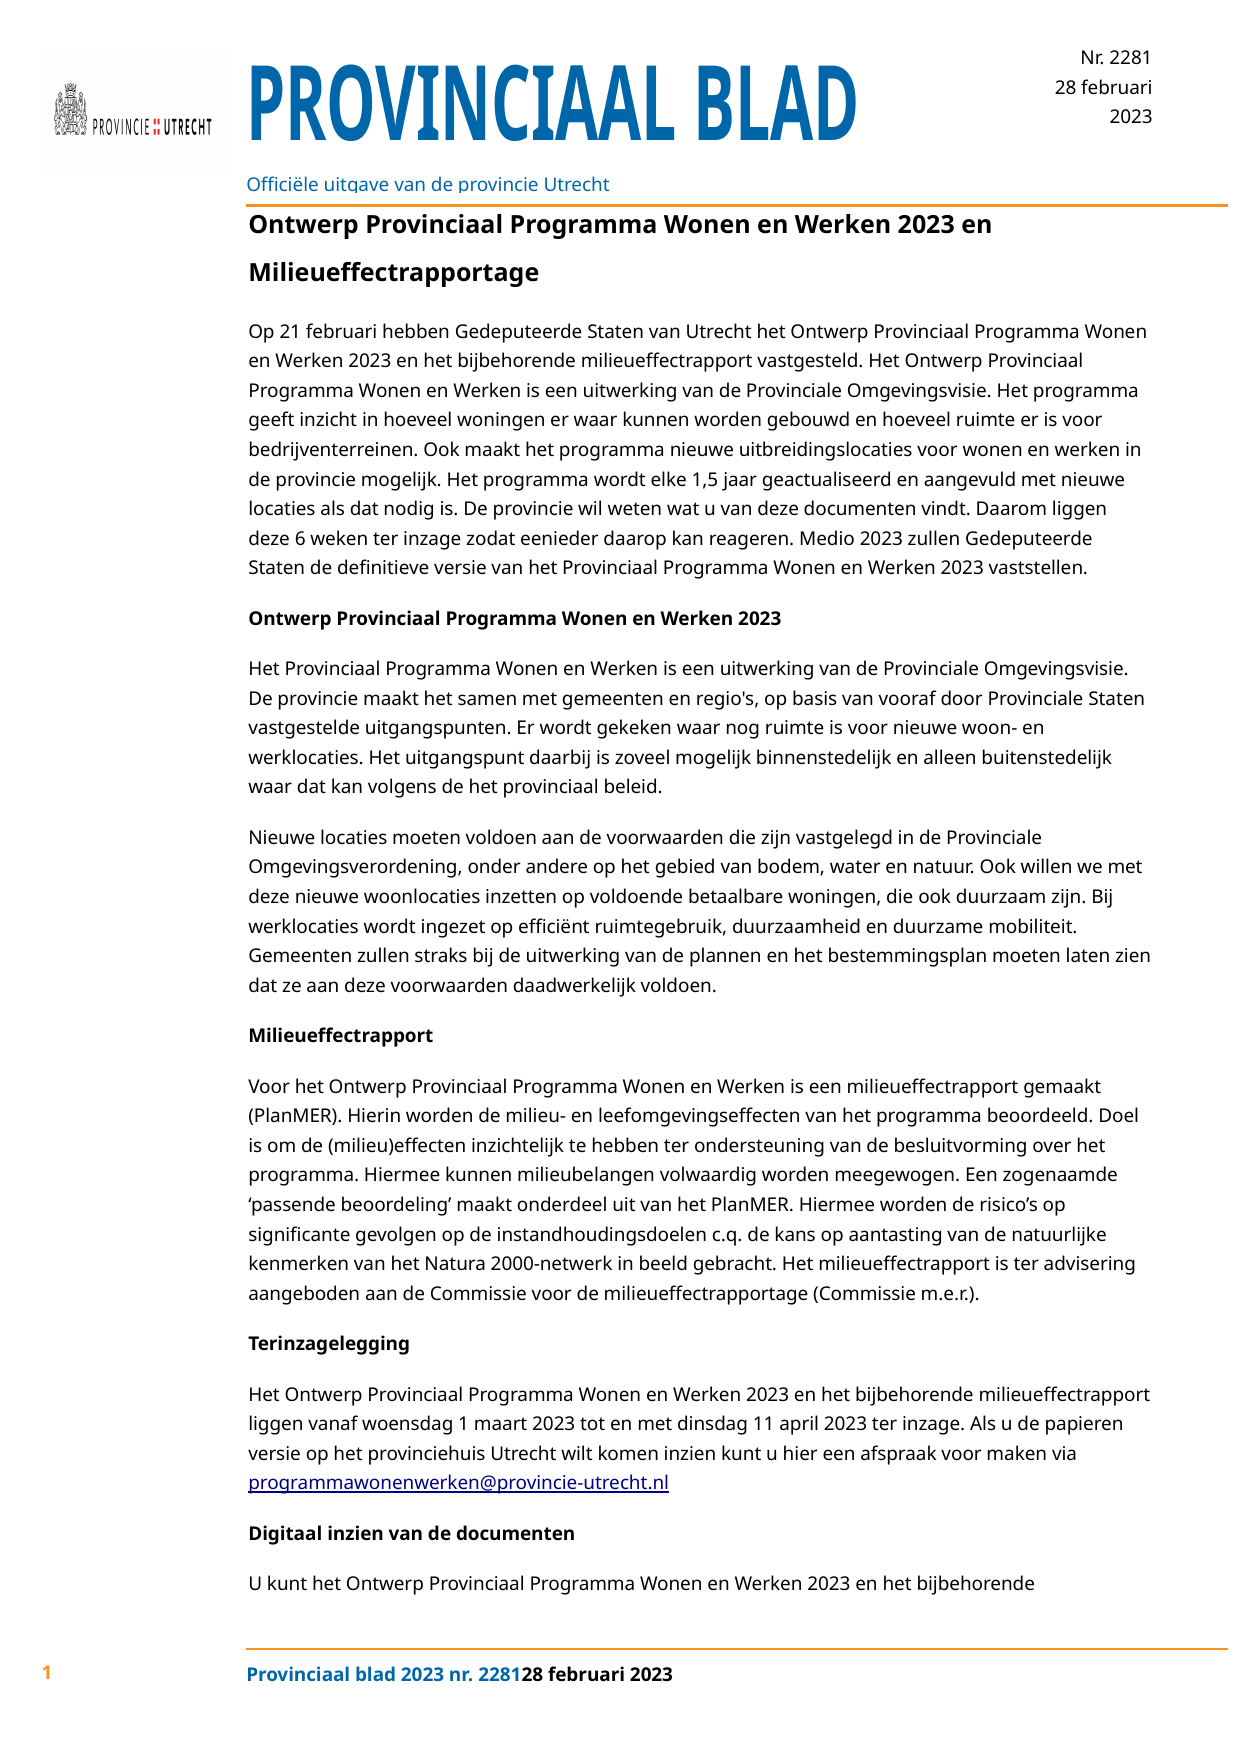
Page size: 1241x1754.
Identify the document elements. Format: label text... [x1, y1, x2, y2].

text Milieueffectrapport [248, 1022, 1152, 1048]
text Op 21 februari hebben Gedeputeerde Staten van Utrecht het Ontwerp Provinciaal Programma Wonen en Werken 2023 en het bijbehorende milieueffectrapport vastgesteld. Het Ontwerp Provinciaal Programma Wonen en Werken is een uitwerking van de Provinciale Omgevingsvisie. Het programma geeft inzicht in hoeveel woningen er waar kunnen worden gebouwd en hoeveel ruimte er is voor bedrijventerreinen. Ook maakt het programma nieuwe uitbreidingslocaties voor wonen en werken in de provincie mogelijk. Het programma wordt elke 1,5 jaar geactualiseerd en aangevuld met nieuwe locaties als dat nodig is. De provincie wil weten wat u van deze documenten vindt. Daarom liggen deze 6 weken ter inzage zodat eenieder daarop kan reageren. Medio 2023 zullen Gedeputeerde Staten de definitieve versie van het Provinciaal Programma Wonen en Werken 2023 vaststellen. [248, 318, 1152, 580]
text Voor het Ontwerp Provinciaal Programma Wonen en Werken is een milieueffectrapport gemaakt (PlanMER). Hierin worden de milieu- en leefomgevingseffecten van het programma beoordeeld. Doel is om de (milieu)effecten inzichtelijk te hebben ter ondersteuning van de besluitvorming over het programma. Hiermee kunnen milieubelangen volwaardig worden meegewogen. Een zogenaamde ‘passende beoordeling’ maakt onderdeel uit van het PlanMER. Hiermee worden de risico’s op significante gevolgen op de instandhoudingsdoelen c.q. de kans op aantasting van de natuurlijke kenmerken van het Natura 2000-netwerk in beeld gebracht. Het milieueffectrapport is ter advisering aangeboden aan de Commissie voor de milieueffectrapportage (Commissie m.e.r.). [248, 1073, 1152, 1306]
text Digitaal inzien van de documenten [248, 1520, 1152, 1546]
text Nieuwe locaties moeten voldoen aan de voorwaarden die zijn vastgelegd in de Provinciale Omgevingsverordening, onder andere op het gebied van bodem, water en natuur. Ook willen we met deze nieuwe woonlocaties inzetten op voldoende betaalbare woningen, die ook duurzaam zijn. Bij werklocaties wordt ingezet op efficiënt ruimtegebruik, duurzaamheid en duurzame mobiliteit. Gemeenten zullen straks bij de uitwerking van de plannen en het bestemmingsplan moeten laten zien dat ze aan deze voorwaarden daadwerkelijk voldoen. [248, 824, 1152, 998]
text Ontwerp Provinciaal Programma Wonen en Werken 2023 en Milieueffectrapportage [248, 207, 1152, 288]
text Ontwerp Provinciaal Programma Wonen en Werken 2023 [248, 605, 1152, 631]
text Terinzagelegging [248, 1330, 1152, 1356]
text U kunt het Ontwerp Provinciaal Programma Wonen en Werken 2023 en het bijbehorende [248, 1570, 1152, 1596]
picture [41, 47, 231, 172]
text Het Ontwerp Provinciaal Programma Wonen en Werken 2023 en het bijbehorende milieueffectrapport liggen vanaf woensdag 1 maart 2023 tot en met dinsdag 11 april 2023 ter inzage. Als u de papieren versie op het provinciehuis Utrecht wilt komen inzien kunt u hier een afspraak voor maken via programmawonenwerken@provincie-utrecht.nl [248, 1381, 1152, 1495]
text Het Provinciaal Programma Wonen en Werken is een uitwerking van de Provinciale Omgevingsvisie. De provincie maakt het samen met gemeenten en regio's, op basis van vooraf door Provinciale Staten vastgestelde uitgangspunten. Er wordt gekeken waar nog ruimte is voor nieuwe woon- en werklocaties. Het uitgangspunt daarbij is zoveel mogelijk binnenstedelijk en alleen buitenstedelijk waar dat kan volgens de het provinciaal beleid. [248, 655, 1152, 799]
